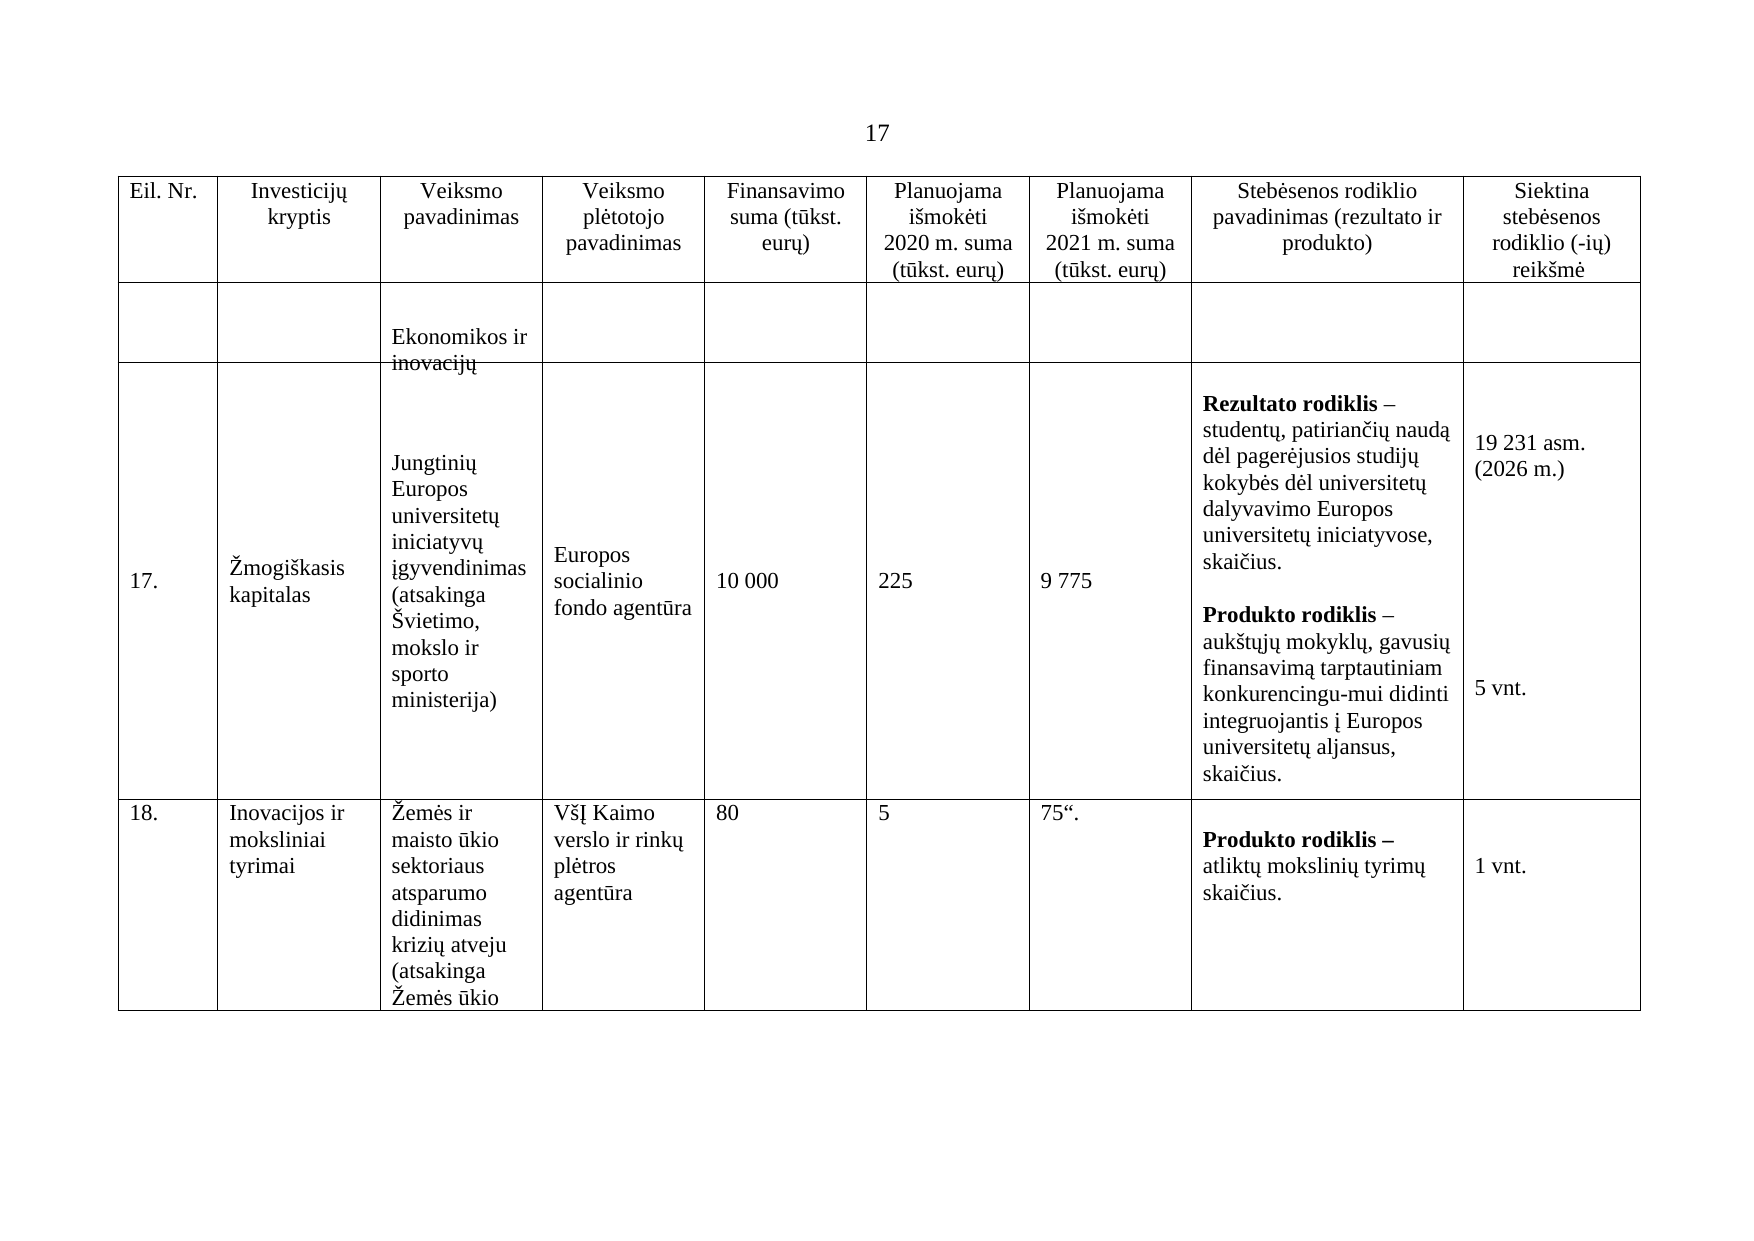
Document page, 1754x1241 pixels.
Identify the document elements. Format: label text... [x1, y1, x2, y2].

table_cell [867, 283, 1029, 362]
table_cell Inovacijos ir moksliniai tyrimai [218, 800, 380, 1010]
table_cell Pramonės perorientavimas, diegiant skaitmenines technologijas ir skatinant žiedinės ekonomikos plėtrą (pvz., inovacijas maisto ir pakuočių srityse, tekstilės gaminių pakartotinį panaudojimą bei perdirbimą ir kt.), įskaitant Industry 4.0 Lab (atsakinga Ekonomikos ir inovacijų ministerija) [381, 283, 542, 362]
table_cell [1030, 283, 1191, 362]
table_cell 5 [867, 800, 1029, 1010]
table_cell 17. [119, 363, 217, 798]
table_cell [543, 283, 704, 362]
table_cell 80 [705, 800, 866, 1010]
table_cell 75“. [1030, 800, 1191, 1010]
table_header Planuojama išmokėti 2020 m. suma (tūkst. eurų) [867, 177, 1029, 282]
table_cell 225 [867, 363, 1029, 798]
table_header Finansavimo suma (tūkst. eurų) [705, 177, 866, 282]
table_cell Jungtinių Europos universitetų iniciatyvų įgyvendinimas (atsakinga Švietimo, mokslo ir sporto ministerija) [381, 363, 542, 798]
table_cell 10 000 [705, 363, 866, 798]
table_cell [1192, 283, 1463, 362]
table_cell Produkto rodiklis – aukštųjų mokyklų, gavusių finansavimą tarptautiniam konkurencingu-mui didinti integruojantis į Europos universitetų aljansus, skaičius. [1192, 574, 1463, 798]
table_header Stebėsenos rodiklio pavadinimas (rezultato ir produkto) [1192, 177, 1463, 282]
table_cell 19 231 asm. (2026 m.) [1464, 363, 1640, 574]
table_cell [1464, 283, 1640, 362]
table_header Eil. Nr. [119, 177, 217, 282]
table_cell Produkto rodiklis – atliktų mokslinių tyrimų skaičius. [1192, 800, 1463, 1010]
table_cell [705, 283, 866, 362]
table_cell [119, 283, 217, 362]
table_header Planuojama išmokėti 2021 m. suma (tūkst. eurų) [1030, 177, 1191, 282]
table_cell Žemės ir maisto ūkio sektoriaus atsparumo didinimas krizių atveju (atsakinga Žemės ūkio [381, 800, 542, 1010]
table_header Veiksmo pavadinimas [381, 177, 542, 282]
table_header Siektina stebėsenos rodiklio (-ių) reikšmė [1464, 177, 1640, 282]
table_cell 1 vnt. [1464, 800, 1640, 1010]
table_header Veiksmo plėtotojo pavadinimas [543, 177, 704, 282]
table_cell 9 775 [1030, 363, 1191, 798]
table_cell 5 vnt. [1464, 574, 1640, 798]
table_cell Europos socialinio fondo agentūra [543, 363, 704, 798]
table_cell Rezultato rodiklis – studentų, patiriančių naudą dėl pagerėjusios studijų kokybės dėl universitetų dalyvavimo Europos universitetų iniciatyvose, skaičius. [1192, 363, 1463, 574]
table_cell VšĮ Kaimo verslo ir rinkų plėtros agentūra [543, 800, 704, 1010]
table_cell [218, 283, 380, 362]
table_header Investicijų kryptis [218, 177, 380, 282]
table_cell 18. [119, 800, 217, 1010]
table_cell Žmogiškasis kapitalas [218, 363, 380, 798]
